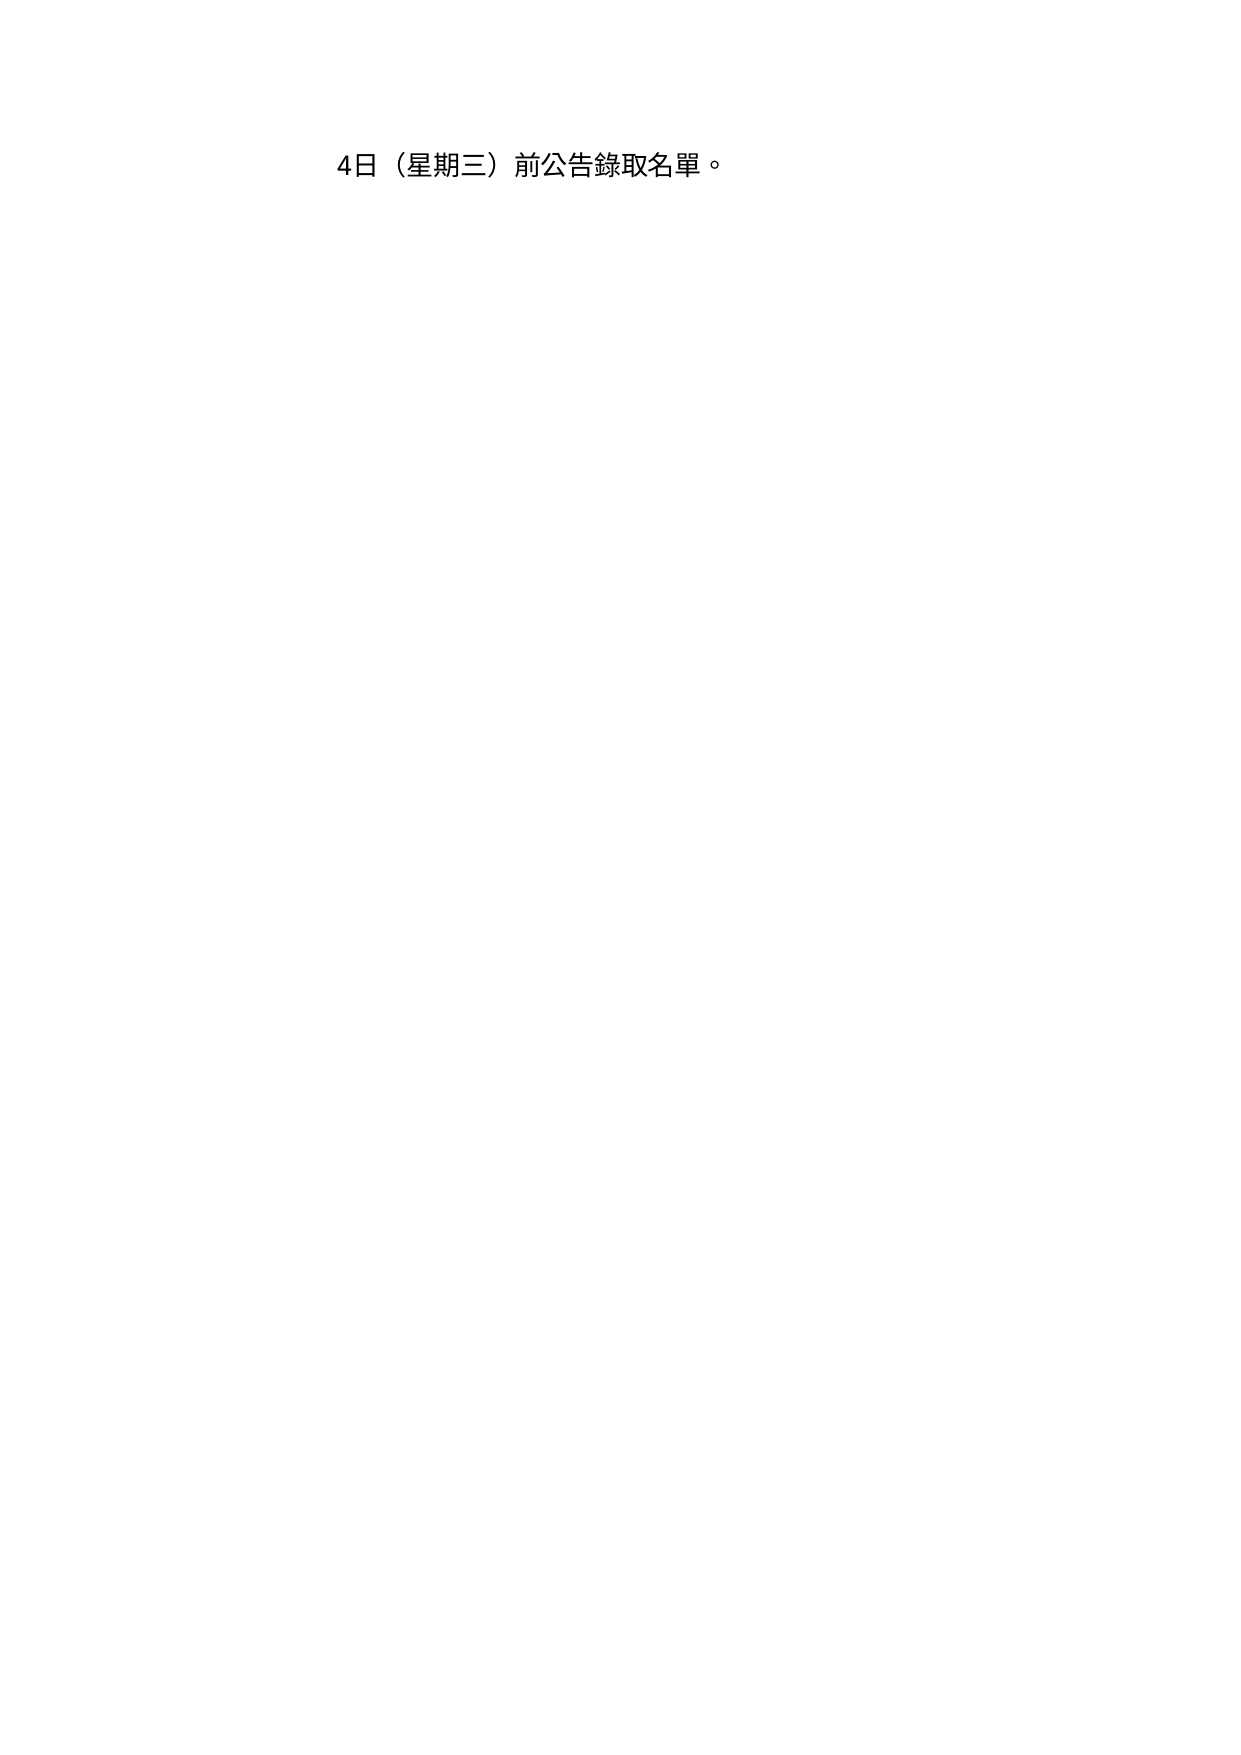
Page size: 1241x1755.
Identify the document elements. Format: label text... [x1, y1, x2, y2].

text 4日（星期三）前公告錄取名單。 [253, 144, 1087, 183]
